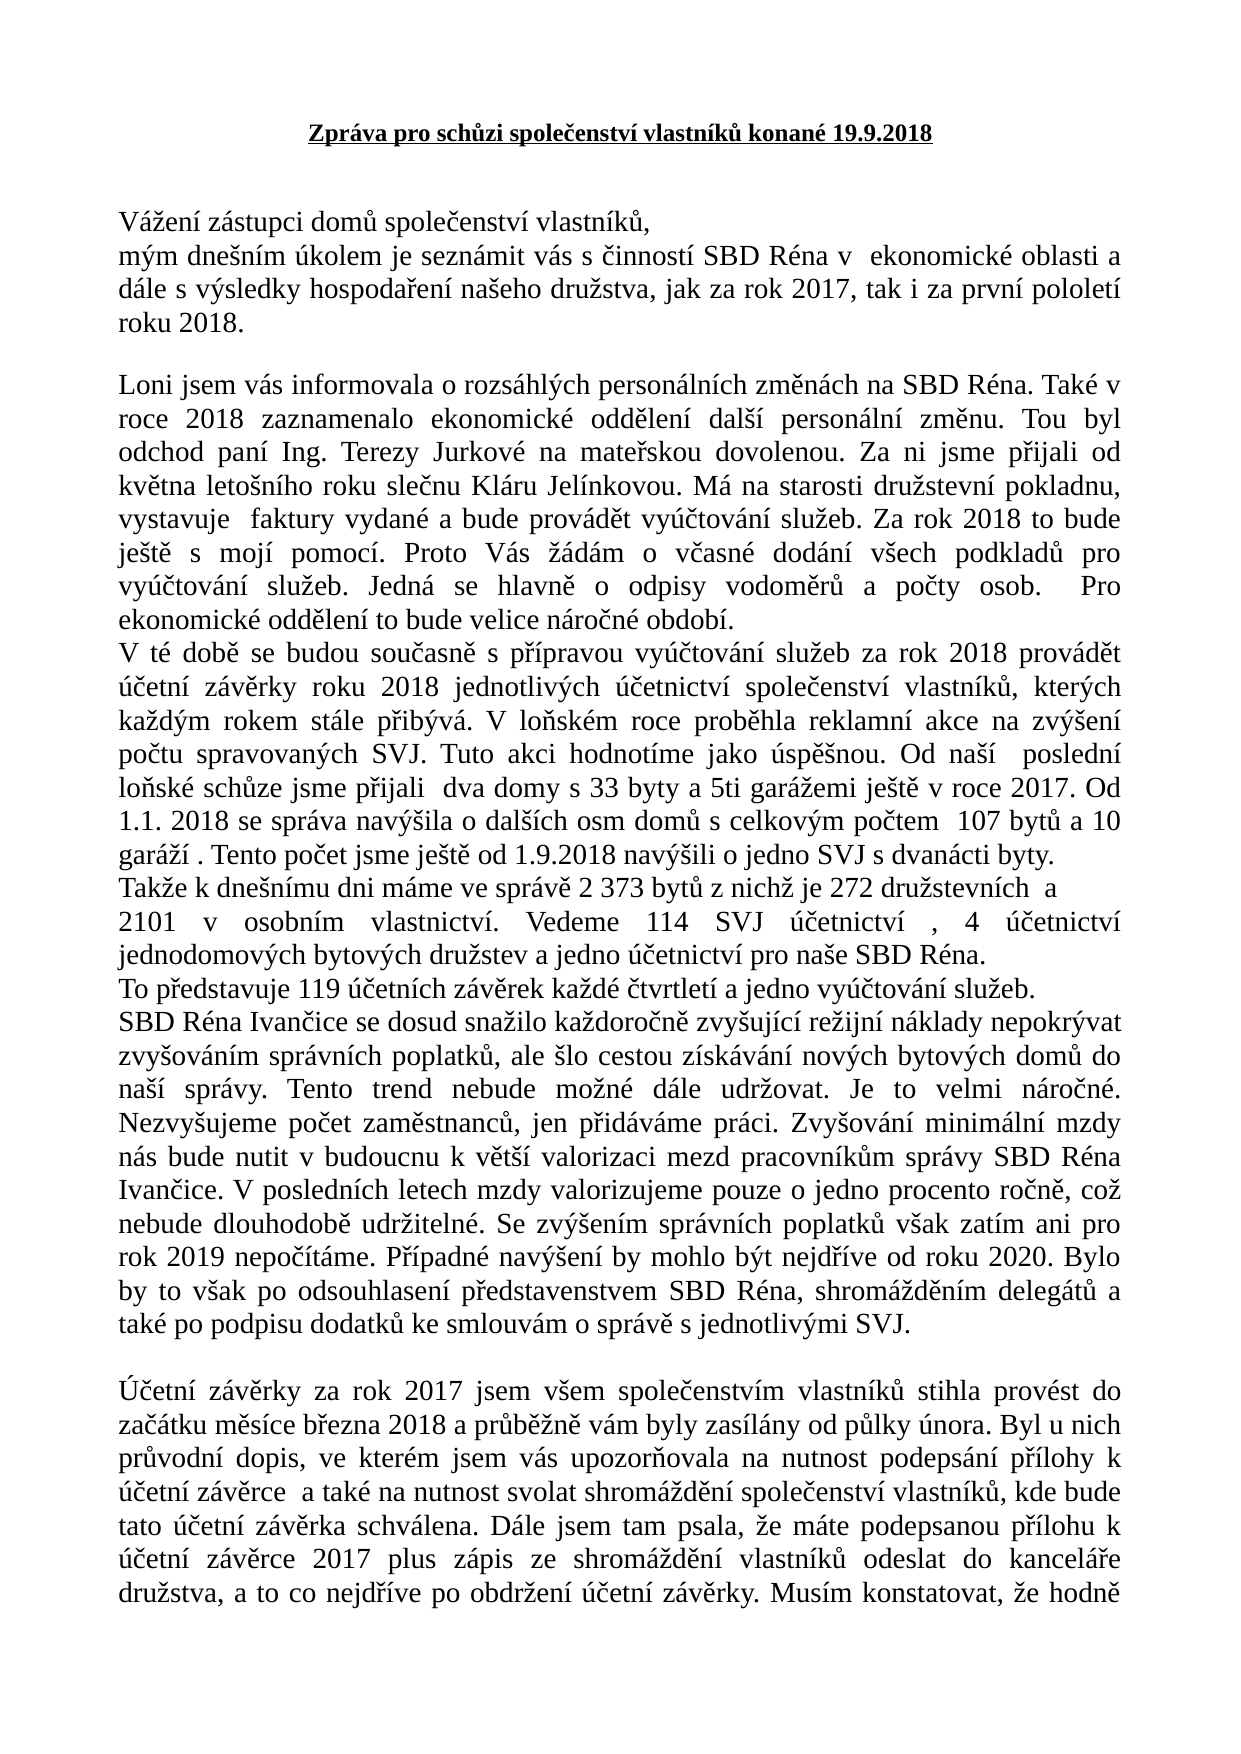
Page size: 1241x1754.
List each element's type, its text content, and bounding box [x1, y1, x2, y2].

text 2101 v osobním vlastnictví. Vedeme 114 SVJ účetnictví , 4 účetnictví jednodomových bytových družstev a jedno účetnictví pro naše SBD Réna. [118, 904, 1122, 971]
text SBD Réna Ivančice se dosud snažilo každoročně zvyšující režijní náklady nepokrývat zvyšováním správních poplatků, ale šlo cestou získávání nových bytových domů do naší správy. Tento trend nebude možné dále udržovat. Je to velmi náročné. Nezvyšujeme počet zaměstnanců, jen přidáváme práci. Zvyšování minimální mzdy nás bude nutit v budoucnu k větší valorizaci mezd pracovníkům správy SBD Réna Ivančice. V posledních letech mzdy valorizujeme pouze o jedno procento ročně, což nebude dlouhodobě udržitelné. Se zvýšením správních poplatků však zatím ani pro rok 2019 nepočítáme. Případné navýšení by mohlo být nejdříve od roku 2020. Bylo by to však po odsouhlasení představenstvem SBD Réna, shromážděním delegátů a také po podpisu dodatků ke smlouvám o správě s jednotlivými SVJ. [118, 1004, 1122, 1340]
text Účetní závěrky za rok 2017 jsem všem společenstvím vlastníků stihla provést do začátku měsíce března 2018 a průběžně vám byly zasílány od půlky února. Byl u nich průvodní dopis, ve kterém jsem vás upozorňovala na nutnost podepsání přílohy k účetní závěrce a také na nutnost svolat shromáždění společenství vlastníků, kde bude tato účetní závěrka schválena. Dále jsem tam psala, že máte podepsanou přílohu k účetní závěrce 2017 plus zápis ze shromáždění vlastníků odeslat do kanceláře družstva, a to co nejdříve po obdržení účetní závěrky. Musím konstatovat, že hodně [118, 1373, 1122, 1608]
text Vážení zástupci domů společenství vlastníků, [118, 204, 1122, 238]
text To představuje 119 účetních závěrek každé čtvrtletí a jedno vyúčtování služeb. [118, 971, 1122, 1004]
text Zpráva pro schůzi společenství vlastníků konané 19.9.2018 [118, 118, 1122, 147]
text V té době se budou současně s přípravou vyúčtování služeb za rok 2018 provádět účetní závěrky roku 2018 jednotlivých účetnictví společenství vlastníků, kterých každým rokem stále přibývá. V loňském roce proběhla reklamní akce na zvýšení počtu spravovaných SVJ. Tuto akci hodnotíme jako úspěšnou. Od naší poslední loňské schůze jsme přijali dva domy s 33 byty a 5ti garážemi ještě v roce 2017. Od 1.1. 2018 se správa navýšila o dalších osm domů s celkovým počtem 107 bytů a 10 garáží . Tento počet jsme ještě od 1.9.2018 navýšili o jedno SVJ s dvanácti byty. [118, 636, 1122, 870]
text Loni jsem vás informovala o rozsáhlých personálních změnách na SBD Réna. Také v roce 2018 zaznamenalo ekonomické oddělení další personální změnu. Tou byl odchod paní Ing. Terezy Jurkové na mateřskou dovolenou. Za ni jsme přijali od května letošního roku slečnu Kláru Jelínkovou. Má na starosti družstevní pokladnu, vystavuje faktury vydané a bude provádět vyúčtování služeb. Za rok 2018 to bude ještě s mojí pomocí. Proto Vás žádám o včasné dodání všech podkladů pro vyúčtování služeb. Jedná se hlavně o odpisy vodoměrů a počty osob. Pro ekonomické oddělení to bude velice náročné období. [118, 367, 1122, 636]
text Takže k dnešnímu dni máme ve správě 2 373 bytů z nichž je 272 družstevních a [118, 870, 1122, 904]
text mým dnešním úkolem je seznámit vás s činností SBD Réna v ekonomické oblasti a dále s výsledky hospodaření našeho družstva, jak za rok 2017, tak i za první pololetí roku 2018. [118, 238, 1122, 338]
